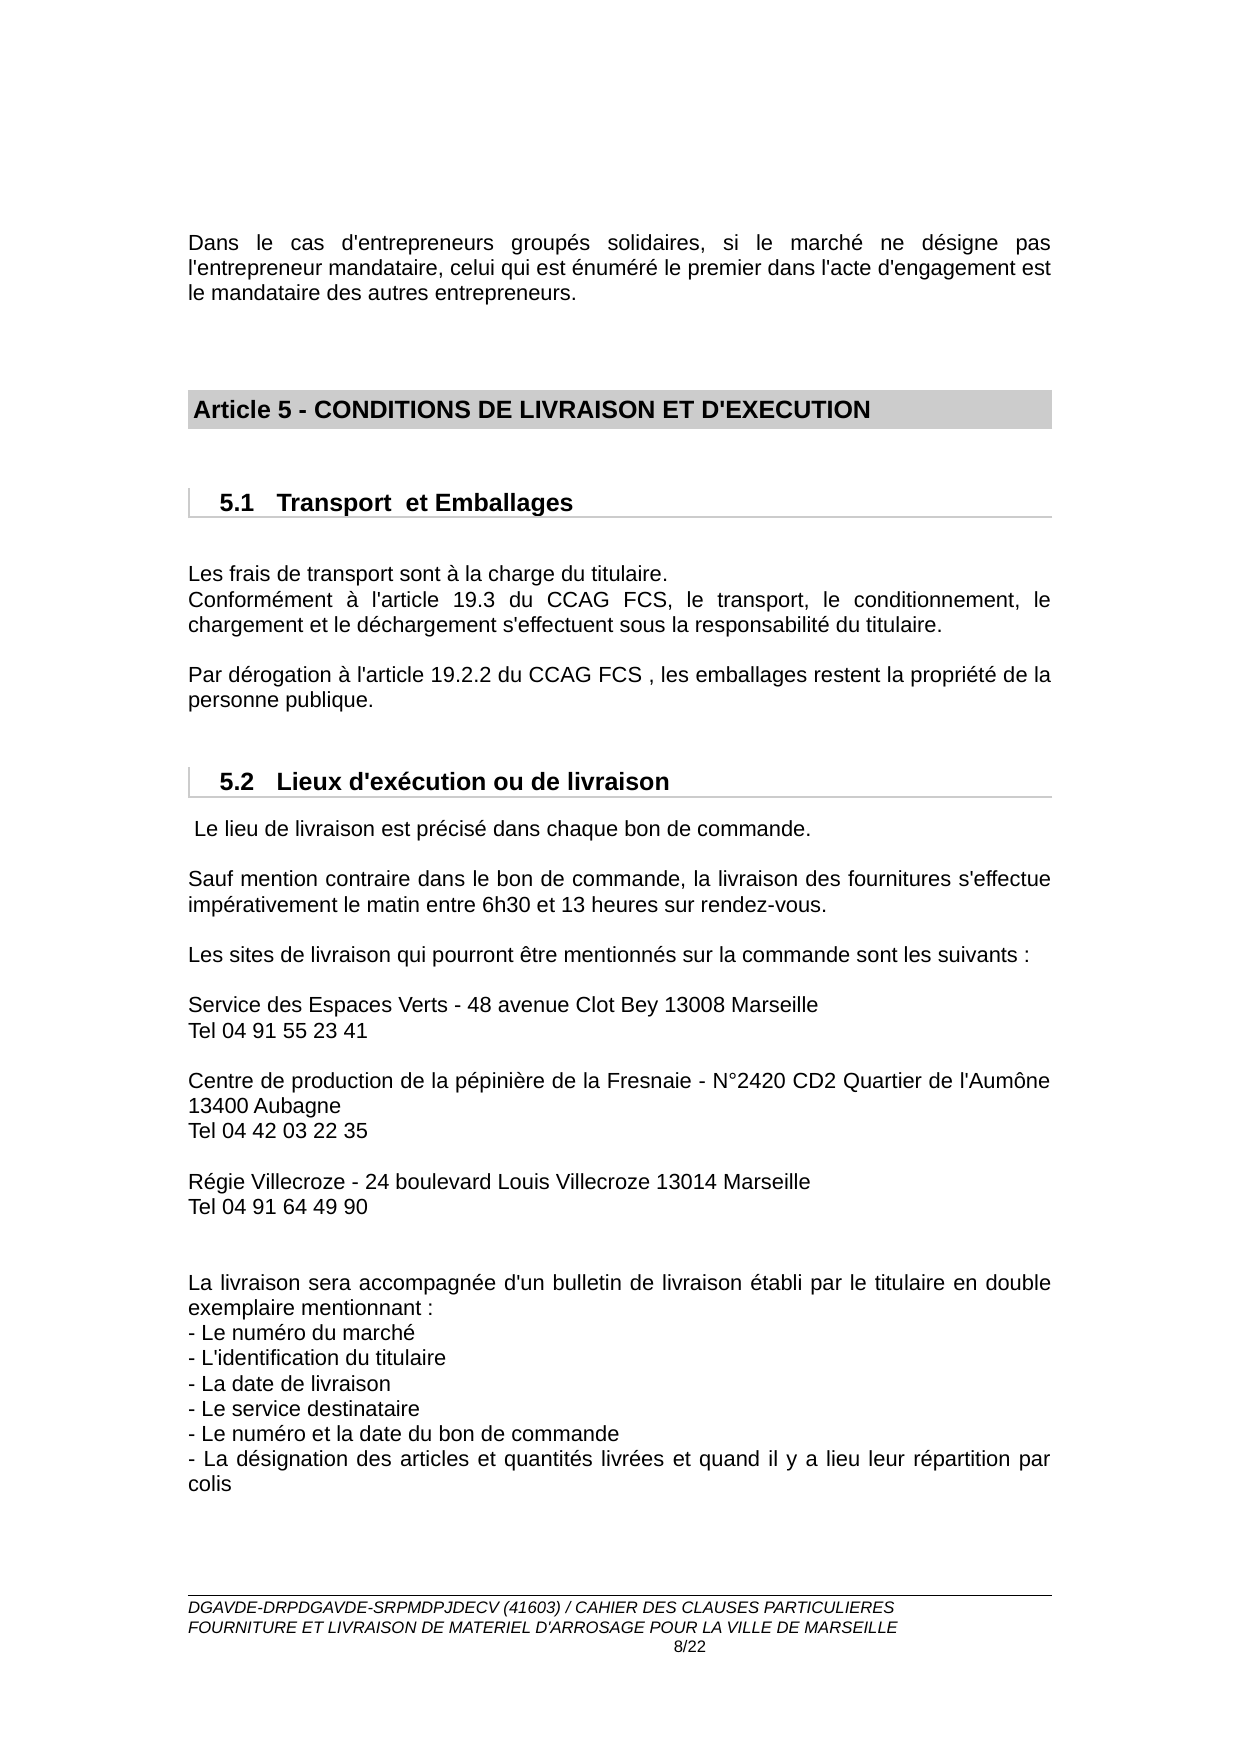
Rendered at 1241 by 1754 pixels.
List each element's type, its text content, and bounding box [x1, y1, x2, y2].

text - Le numéro et la date du bon de commande [188, 1421, 1052, 1446]
text - Le numéro du marché [188, 1320, 1052, 1345]
text Tel 04 91 55 23 41 [188, 1017, 1052, 1043]
subtitle Lieux d'exécution ou de livraison [190, 767, 1052, 796]
text Tel 04 42 03 22 35 [188, 1118, 1052, 1143]
text Par dérogation à l'article 19.2.2 du CCAG FCS , les emballages restent la propriété de la personne publique. [188, 662, 1052, 713]
text Sauf mention contraire dans le bon de commande, la livraison des fournitures s'effectue impérativement le matin entre 6h30 et 13 heures sur rendez-vous. [188, 866, 1052, 917]
text - La date de livraison [188, 1370, 1052, 1396]
text La livraison sera accompagnée d'un bulletin de livraison établi par le titulaire en double exemplaire mentionnant : [188, 1269, 1052, 1320]
text Les sites de livraison qui pourront être mentionnés sur la commande sont les suivants : [188, 942, 1052, 967]
text - Le service destinataire [188, 1396, 1052, 1421]
text Tel 04 91 64 49 90 [188, 1194, 1052, 1219]
text Régie Villecroze - 24 boulevard Louis Villecroze 13014 Marseille [188, 1169, 1052, 1194]
text Conformément à l'article 19.3 du CCAG FCS, le transport, le conditionnement, le chargement et le déchargement s'effectuent sous la responsabilité du titulaire. [188, 587, 1052, 637]
text Le lieu de livraison est précisé dans chaque bon de commande. [188, 816, 1052, 841]
subtitle CONDITIONS DE LIVRAISON ET D'EXECUTION [190, 392, 1050, 427]
text Service des Espaces Verts - 48 avenue Clot Bey 13008 Marseille [188, 992, 1052, 1017]
text - L'identification du titulaire [188, 1345, 1052, 1370]
subtitle Transport et Emballages [190, 488, 1052, 516]
text - La désignation des articles et quantités livrées et quand il y a lieu leur répartition par colis [188, 1446, 1052, 1496]
text Centre de production de la pépinière de la Fresnaie - N°2420 CD2 Quartier de l'Aumône 13400 Aubagne [188, 1068, 1052, 1118]
text Dans le cas d'entrepreneurs groupés solidaires, si le marché ne désigne pas l'entrepreneur mandataire, celui qui est énuméré le premier dans l'acte d'engagement est le mandataire des autres entrepreneurs. [188, 230, 1052, 305]
text Les frais de transport sont à la charge du titulaire. [188, 561, 1052, 587]
